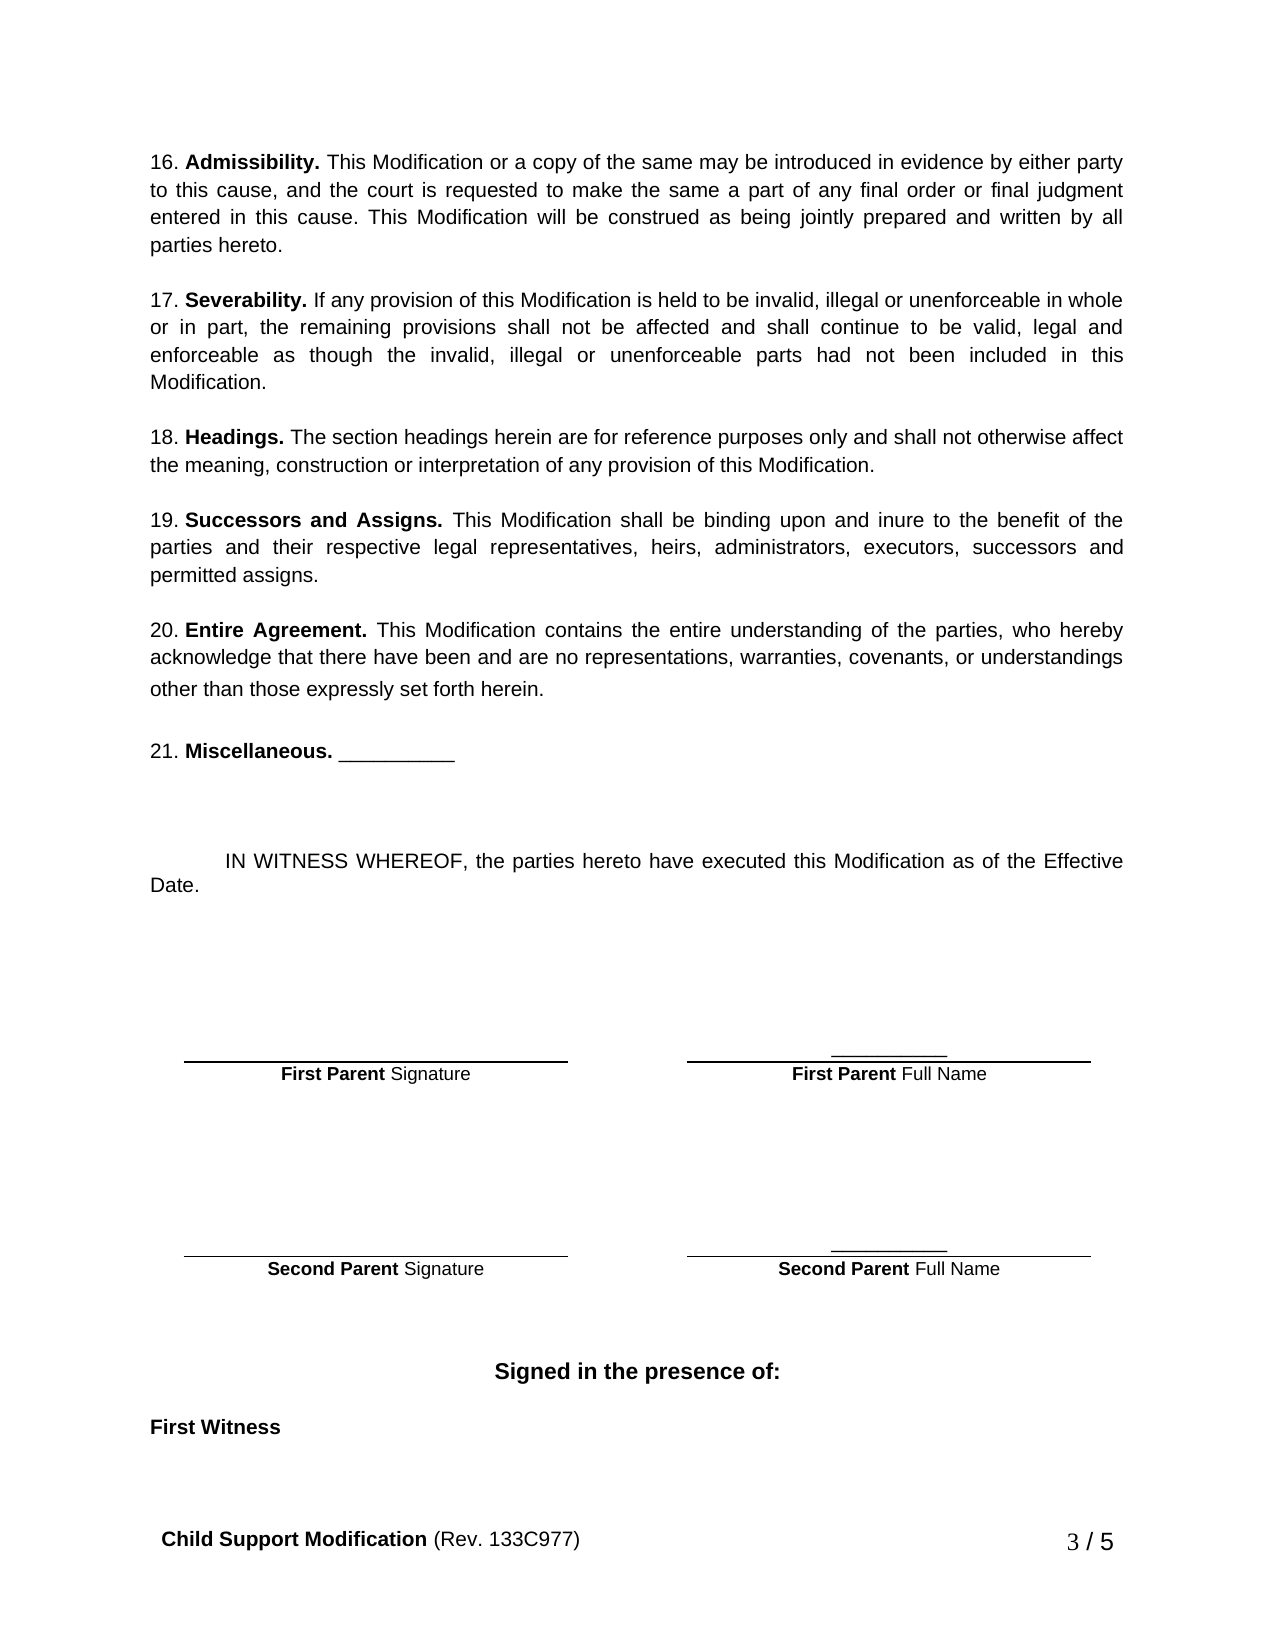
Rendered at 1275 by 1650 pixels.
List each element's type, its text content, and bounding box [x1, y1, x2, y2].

text Signed in the presence of: [150, 1357, 1125, 1384]
table_header __________ [687, 1139, 1091, 1256]
text First Witness [150, 1411, 1125, 1438]
table_header [184, 1139, 568, 1256]
text 17. Severability. If any provision of this Modification is held to be invalid, illegal or unenforceable in whole or in part, the remaining provisions shall not be affected and shall continue to be valid, legal and enforceable as though the invalid, illegal or unenforceable parts had not been included in this Modification. [150, 287, 1125, 394]
table_cell Second Parent Full Name [687, 1257, 1091, 1279]
text 16. Admissibility. This Modification or a copy of the same may be introduced in evidence by either party to this cause, and the court is requested to make the same a part of any final order or final judgment entered in this cause. This Modification will be construed as being jointly prepared and written by all parties hereto. [150, 150, 1125, 256]
table_header [184, 944, 568, 1061]
table_header __________ [687, 944, 1091, 1061]
table_cell Second Parent Signature [184, 1257, 568, 1279]
table_cell [568, 1256, 687, 1279]
text 19. Successors and Assigns. This Modification shall be binding upon and inure to the benefit of the parties and their respective legal representatives, heirs, administrators, executors, successors and permitted assigns. [150, 507, 1125, 586]
table_header [568, 944, 687, 1061]
table_cell First Parent Full Name [687, 1063, 1091, 1084]
text 18. Headings. The section headings herein are for reference purposes only and shall not otherwise affect the meaning, construction or interpretation of any provision of this Modification. [150, 425, 1125, 476]
text 21. Miscellaneous. __________ [150, 738, 1125, 762]
table_header [568, 1139, 687, 1256]
text IN WITNESS WHEREOF, the parties hereto have executed this Modification as of the Effective Date. [150, 848, 1125, 896]
text 20. Entire Agreement. This Modification contains the entire understanding of the parties, who hereby acknowledge that there have been and are no representations, warranties, covenants, or understandings other than those expressly set forth herein. [150, 617, 1125, 701]
table_cell First Parent Signature [184, 1063, 568, 1084]
table_cell [568, 1061, 687, 1084]
